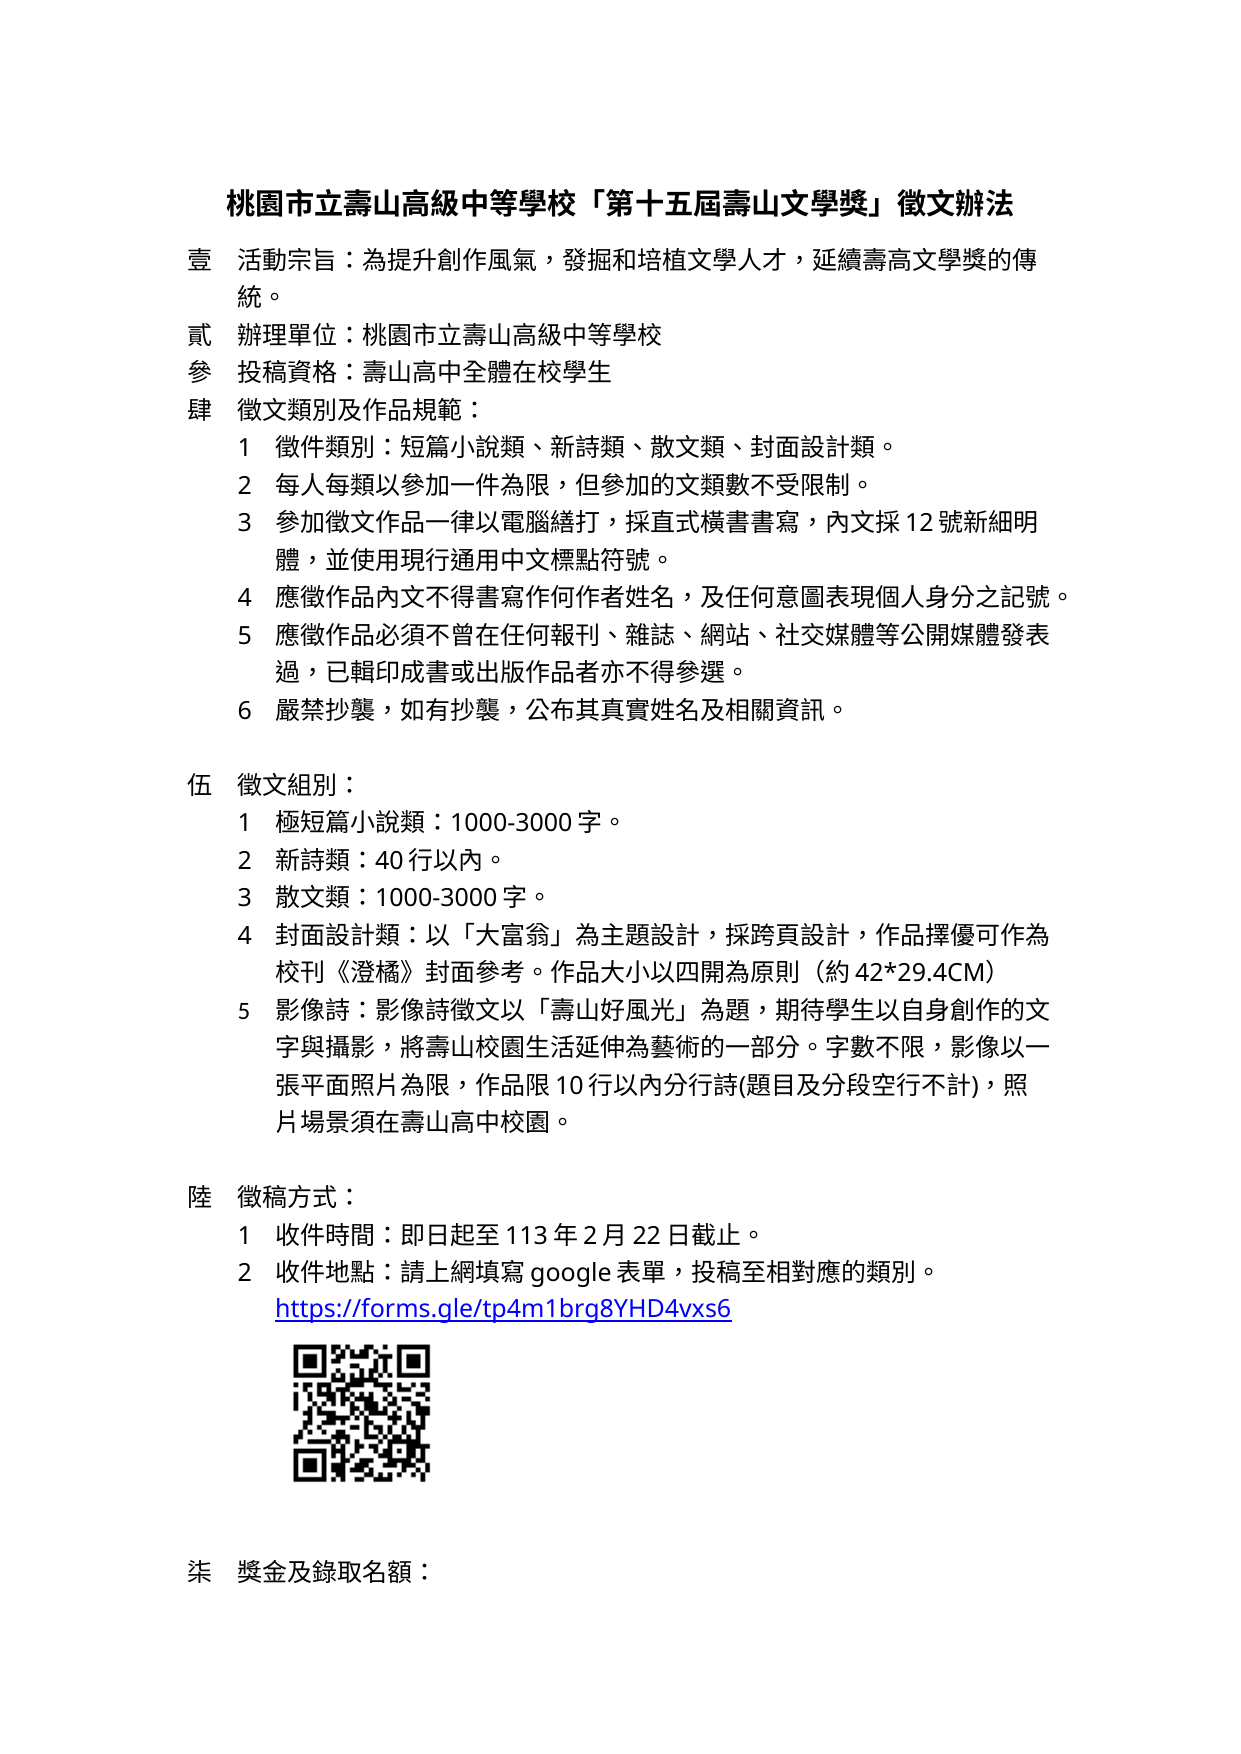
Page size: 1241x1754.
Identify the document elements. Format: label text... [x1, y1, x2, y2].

list 收件時間：即日起至113年2月22日截止。 [237, 1214, 1053, 1252]
list 徵件類別：短篇小說類、新詩類、散文類、封面設計類。 [237, 427, 1053, 464]
list 影像詩：影像詩徵文以「壽山好風光」為題，期待學生以自身創作的文字與攝影，將壽山校園生活延伸為藝術的一部分。字數不限，影像以一張平面照片為限，作品限10行以內分行詩(題目及分段空行不計)，照片場景須在壽山高中校園。 [237, 989, 1053, 1139]
list https://forms.gle/tp4m1brg8YHD4vxs6 [275, 1289, 1053, 1327]
list 獎金及錄取名額： [187, 1552, 1053, 1589]
list 收件地點：請上網填寫google表單，投稿至相對應的類別。 [237, 1252, 1053, 1289]
list 應徵作品必須不曾在任何報刊、雜誌、網站、社交媒體等公開媒體發表過，已輯印成書或出版作品者亦不得參選。 [237, 614, 1053, 689]
picture [275, 1327, 449, 1501]
list 每人每類以參加一件為限，但參加的文類數不受限制。 [237, 464, 1053, 502]
list 徵文組別： [187, 764, 1053, 802]
text 桃園市立壽山高級中等學校「第十五屆壽山文學獎」徵文辦法 [187, 164, 1053, 239]
list 徵稿方式： [187, 1177, 1053, 1214]
list 新詩類：40行以內。 [237, 839, 1053, 877]
list 參加徵文作品一律以電腦繕打，採直式橫書書寫，內文採12號新細明體，並使用現行通用中文標點符號。 [237, 502, 1053, 577]
list 活動宗旨：為提升創作風氣，發掘和培植文學人才，延續壽高文學獎的傳統。 [187, 239, 1053, 314]
list 辦理單位：桃園市立壽山高級中等學校 [187, 314, 1053, 352]
list 封面設計類：以「大富翁」為主題設計，採跨頁設計，作品擇優可作為校刊《澄橘》封面參考。作品大小以四開為原則（約42*29.4CM） [237, 914, 1053, 989]
list 嚴禁抄襲，如有抄襲，公布其真實姓名及相關資訊。 [237, 689, 1053, 727]
list 極短篇小說類：1000-3000字。 [237, 802, 1053, 839]
list 散文類：1000-3000字。 [237, 877, 1053, 914]
list 應徵作品內文不得書寫作何作者姓名，及任何意圖表現個人身分之記號。 [237, 577, 1053, 614]
list 徵文類別及作品規範： [187, 389, 1053, 427]
list 投稿資格：壽山高中全體在校學生 [187, 352, 1053, 389]
